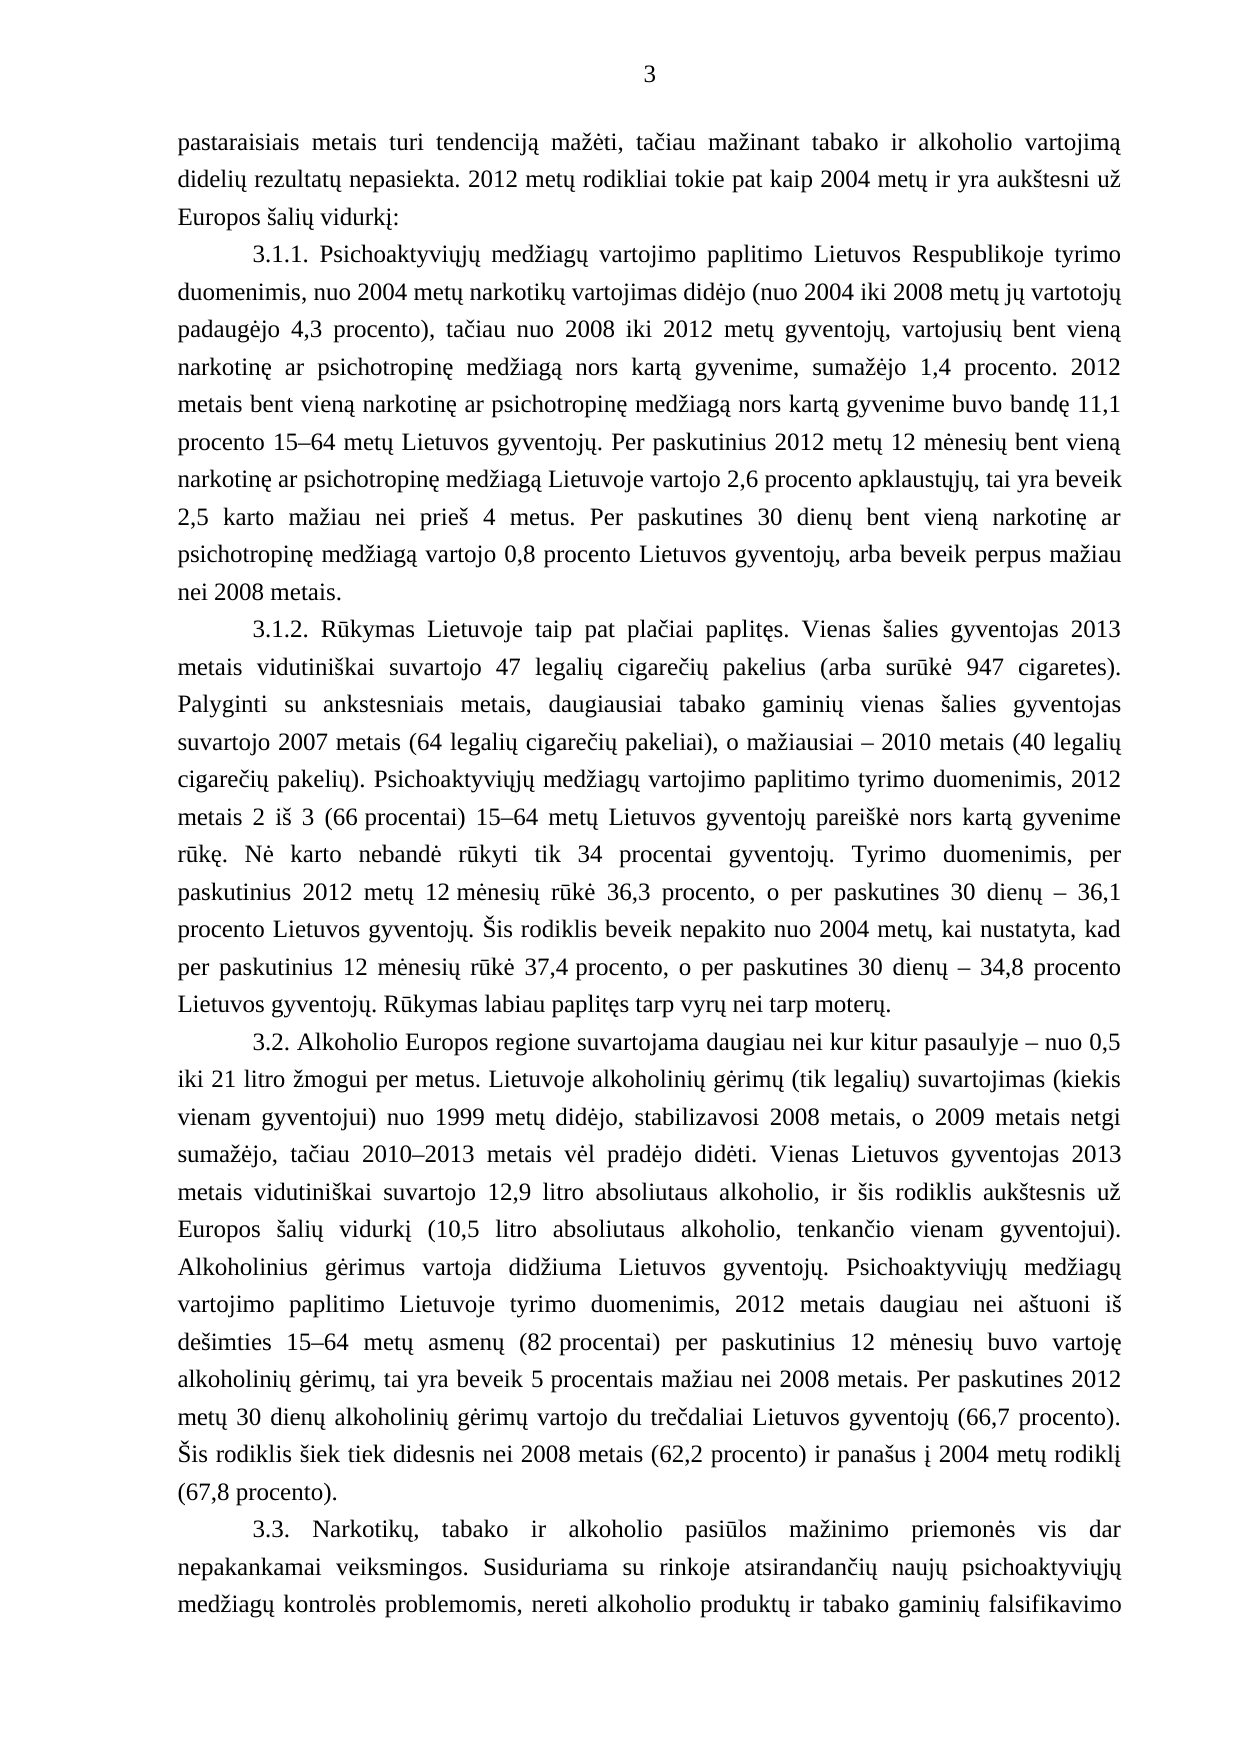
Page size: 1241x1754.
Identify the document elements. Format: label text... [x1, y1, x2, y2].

text 3.1.2. Rūkymas Lietuvoje taip pat plačiai paplitęs. Vienas šalies gyventojas 2013 metais vidutiniškai suvartojo 47 legalių cigarečių pakelius (arba surūkė 947 cigaretes). Palyginti su ankstesniais metais, daugiausiai tabako gaminių vienas šalies gyventojas suvartojo 2007 metais (64 legalių cigarečių pakeliai), o mažiausiai – 2010 metais (40 legalių cigarečių pakelių). Psichoaktyviųjų medžiagų vartojimo paplitimo tyrimo duomenimis, 2012 metais 2 iš 3 (66 procentai) 15–64 metų Lietuvos gyventojų pareiškė nors kartą gyvenime rūkę. Nė karto nebandė rūkyti tik 34 procentai gyventojų. Tyrimo duomenimis, per paskutinius 2012 metų 12 mėnesių rūkė 36,3 procento, o per paskutines 30 dienų – 36,1 procento Lietuvos gyventojų. Šis rodiklis beveik nepakito nuo 2004 metų, kai nustatyta, kad per paskutinius 12 mėnesių rūkė 37,4 procento, o per paskutines 30 dienų – 34,8 procento Lietuvos gyventojų. Rūkymas labiau paplitęs tarp vyrų nei tarp moterų. [177, 606, 1122, 1018]
text 3.1.1. Psichoaktyviųjų medžiagų vartojimo paplitimo Lietuvos Respublikoje tyrimo duomenimis, nuo 2004 metų narkotikų vartojimas didėjo (nuo 2004 iki 2008 metų jų vartotojų padaugėjo 4,3 procento), tačiau nuo 2008 iki 2012 metų gyventojų, vartojusių bent vieną narkotinę ar psichotropinę medžiagą nors kartą gyvenime, sumažėjo 1,4 procento. 2012 metais bent vieną narkotinę ar psichotropinę medžiagą nors kartą gyvenime buvo bandę 11,1 procento 15–64 metų Lietuvos gyventojų. Per paskutinius 2012 metų 12 mėnesių bent vieną narkotinę ar psichotropinę medžiagą Lietuvoje vartojo 2,6 procento apklaustųjų, tai yra beveik 2,5 karto mažiau nei prieš 4 metus. Per paskutines 30 dienų bent vieną narkotinę ar psichotropinę medžiagą vartojo 0,8 procento Lietuvos gyventojų, arba beveik perpus mažiau nei 2008 metais. [177, 231, 1122, 606]
text 3.3. Narkotikų, tabako ir alkoholio pasiūlos mažinimo priemonės vis dar nepakankamai veiksmingos. Susiduriama su rinkoje atsirandančių naujų psichoaktyviųjų medžiagų kontrolės problemomis, nereti alkoholio produktų ir tabako gaminių falsifikavimo [177, 1506, 1122, 1618]
text pastaraisiais metais turi tendenciją mažėti, tačiau mažinant tabako ir alkoholio vartojimą didelių rezultatų nepasiekta. 2012 metų rodikliai tokie pat kaip 2004 metų ir yra aukštesni už Europos šalių vidurkį: [177, 118, 1122, 231]
text 3.2. Alkoholio Europos regione suvartojama daugiau nei kur kitur pasaulyje – nuo 0,5 iki 21 litro žmogui per metus. Lietuvoje alkoholinių gėrimų (tik legalių) suvartojimas (kiekis vienam gyventojui) nuo 1999 metų didėjo, stabilizavosi 2008 metais, o 2009 metais netgi sumažėjo, tačiau 2010–2013 metais vėl pradėjo didėti. Vienas Lietuvos gyventojas 2013 metais vidutiniškai suvartojo 12,9 litro absoliutaus alkoholio, ir šis rodiklis aukštesnis už Europos šalių vidurkį (10,5 litro absoliutaus alkoholio, tenkančio vienam gyventojui). Alkoholinius gėrimus vartoja didžiuma Lietuvos gyventojų. Psichoaktyviųjų medžiagų vartojimo paplitimo Lietuvoje tyrimo duomenimis, 2012 metais daugiau nei aštuoni iš dešimties 15–64 metų asmenų (82 procentai) per paskutinius 12 mėnesių buvo vartoję alkoholinių gėrimų, tai yra beveik 5 procentais mažiau nei 2008 metais. Per paskutines 2012 metų 30 dienų alkoholinių gėrimų vartojo du trečdaliai Lietuvos gyventojų (66,7 procento). Šis rodiklis šiek tiek didesnis nei 2008 metais (62,2 procento) ir panašus į 2004 metų rodiklį (67,8 procento). [177, 1018, 1122, 1506]
